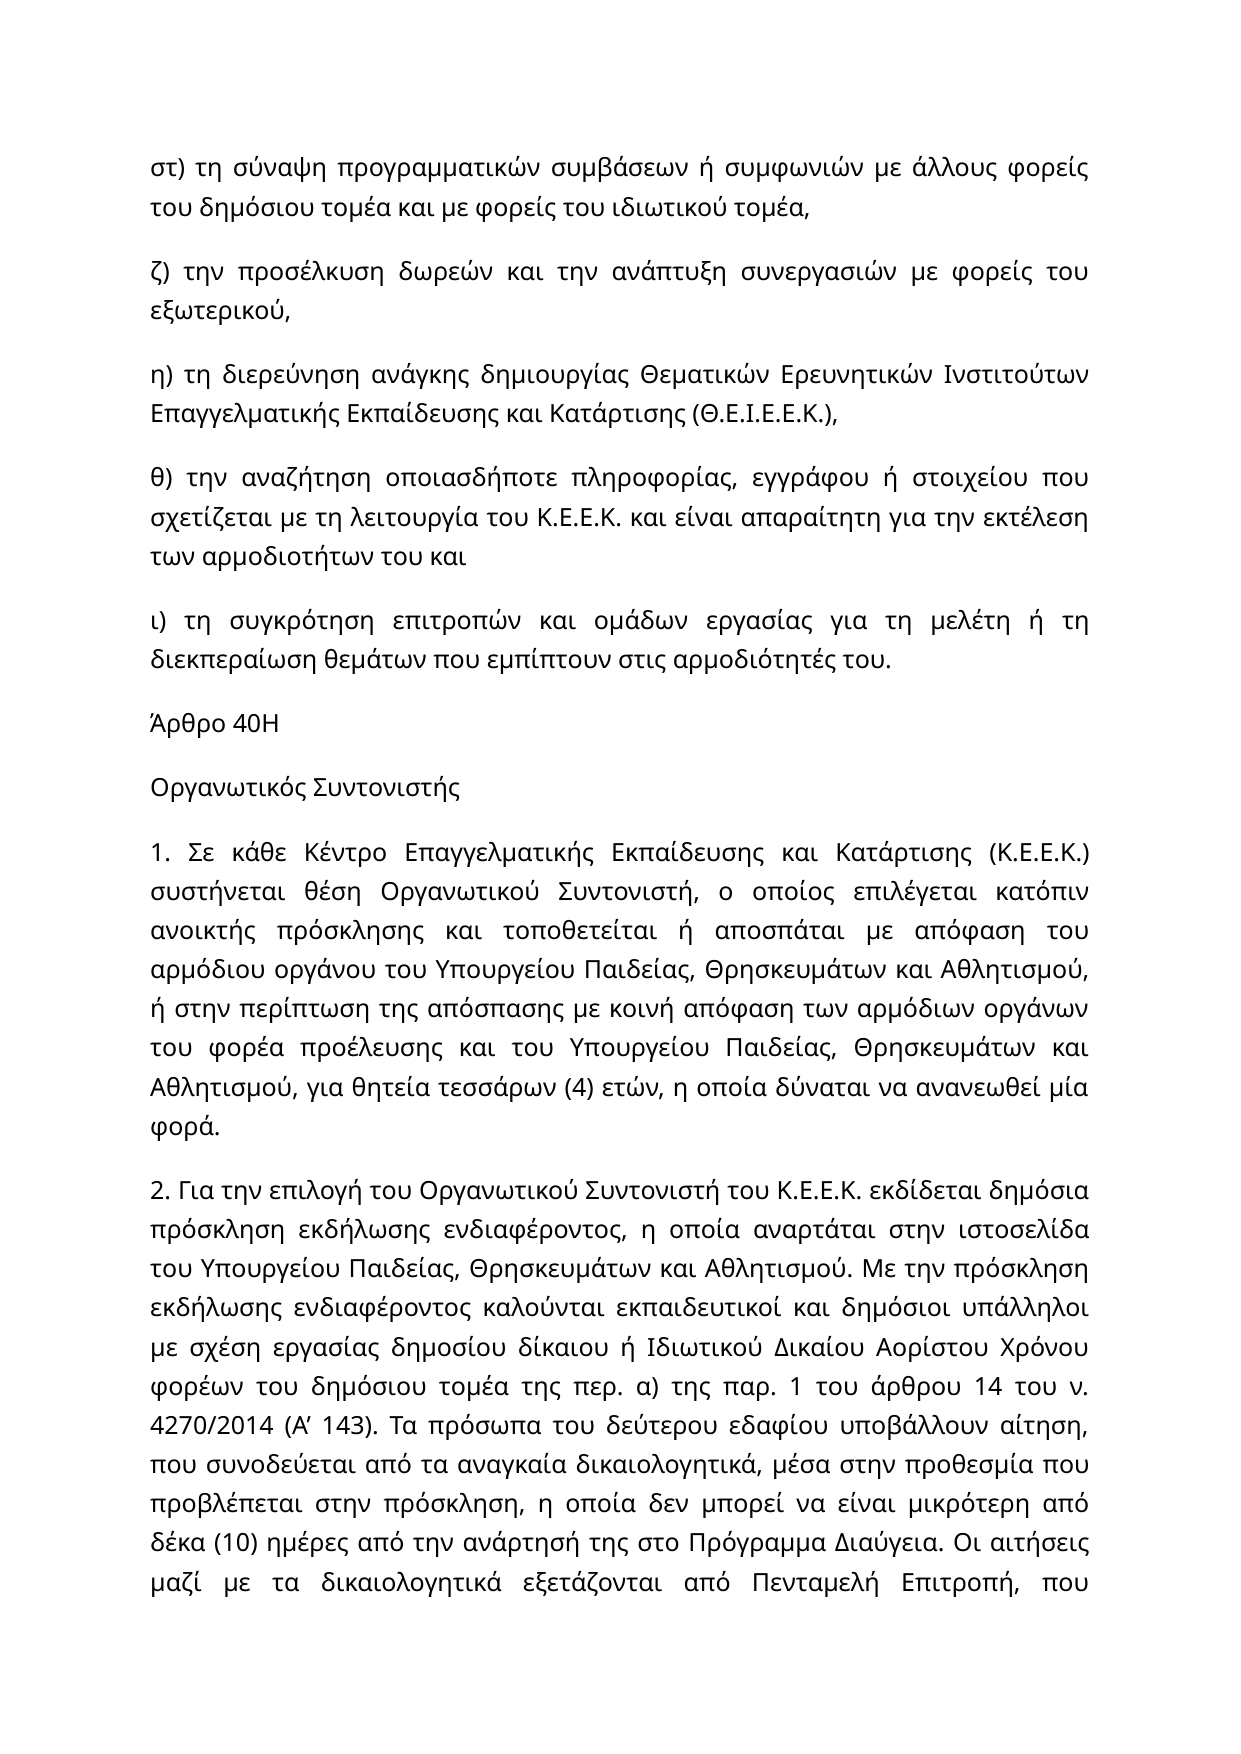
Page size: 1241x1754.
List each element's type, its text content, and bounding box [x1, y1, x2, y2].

text η) τη διερεύνηση ανάγκης δημιουργίας Θεματικών Ερευνητικών Ινστιτούτων Επαγγελματικής Εκπαίδευσης και Κατάρτισης (Θ.Ε.Ι.Ε.Ε.Κ.), [150, 357, 1090, 430]
text ι) τη συγκρότηση επιτροπών και ομάδων εργασίας για τη μελέτη ή τη διεκπεραίωση θεμάτων που εμπίπτουν στις αρμοδιότητές του. [150, 602, 1090, 676]
text ζ) την προσέλκυση δωρεών και την ανάπτυξη συνεργασιών με φορείς του εξωτερικού, [150, 253, 1090, 327]
text Άρθρο 40Η [150, 706, 1090, 740]
text Οργανωτικός Συντονιστής [150, 770, 1090, 804]
text στ) τη σύναψη προγραμματικών συμβάσεων ή συμφωνιών με άλλους φορείς του δημόσιου τομέα και με φορείς του ιδιωτικού τομέα, [150, 150, 1090, 223]
text 1. Σε κάθε Κέντρο Επαγγελματικής Εκπαίδευσης και Κατάρτισης (Κ.Ε.Ε.Κ.) συστήνεται θέση Οργανωτικού Συντονιστή, ο οποίος επιλέγεται κατόπιν ανοικτής πρόσκλησης και τοποθετείται ή αποσπάται με απόφαση του αρμόδιου οργάνου του Υπουργείου Παιδείας, Θρησκευμάτων και Αθλητισμού, ή στην περίπτωση της απόσπασης με κοινή απόφαση των αρμόδιων οργάνων του φορέα προέλευσης και του Υπουργείου Παιδείας, Θρησκευμάτων και Αθλητισμού, για θητεία τεσσάρων (4) ετών, η οποία δύναται να ανανεωθεί μία φορά. [150, 834, 1090, 1142]
text 2. Για την επιλογή του Οργανωτικού Συντονιστή του Κ.Ε.Ε.Κ. εκδίδεται δημόσια πρόσκληση εκδήλωσης ενδιαφέροντος, η οποία αναρτάται στην ιστοσελίδα του Υπουργείου Παιδείας, Θρησκευμάτων και Αθλητισμού. Με την πρόσκληση εκδήλωσης ενδιαφέροντος καλούνται εκπαιδευτικοί και δημόσιοι υπάλληλοι με σχέση εργασίας δημοσίου δίκαιου ή Ιδιωτικού Δικαίου Αορίστου Χρόνου φορέων του δημόσιου τομέα της περ. α) της παρ. 1 του άρθρου 14 του ν. 4270/2014 (Α’ 143). Τα πρόσωπα του δεύτερου εδαφίου υποβάλλουν αίτηση, που συνοδεύεται από τα αναγκαία δικαιολογητικά, μέσα στην προθεσμία που προβλέπεται στην πρόσκληση, η οποία δεν μπορεί να είναι μικρότερη από δέκα (10) ημέρες από την ανάρτησή της στο Πρόγραμμα Διαύγεια. Οι αιτήσεις μαζί με τα δικαιολογητικά εξετάζονται από Πενταμελή Επιτροπή, που [150, 1172, 1090, 1598]
text θ) την αναζήτηση οποιασδήποτε πληροφορίας, εγγράφου ή στοιχείου που σχετίζεται με τη λειτουργία του Κ.Ε.Ε.Κ. και είναι απαραίτητη για την εκτέλεση των αρμοδιοτήτων του και [150, 460, 1090, 572]
